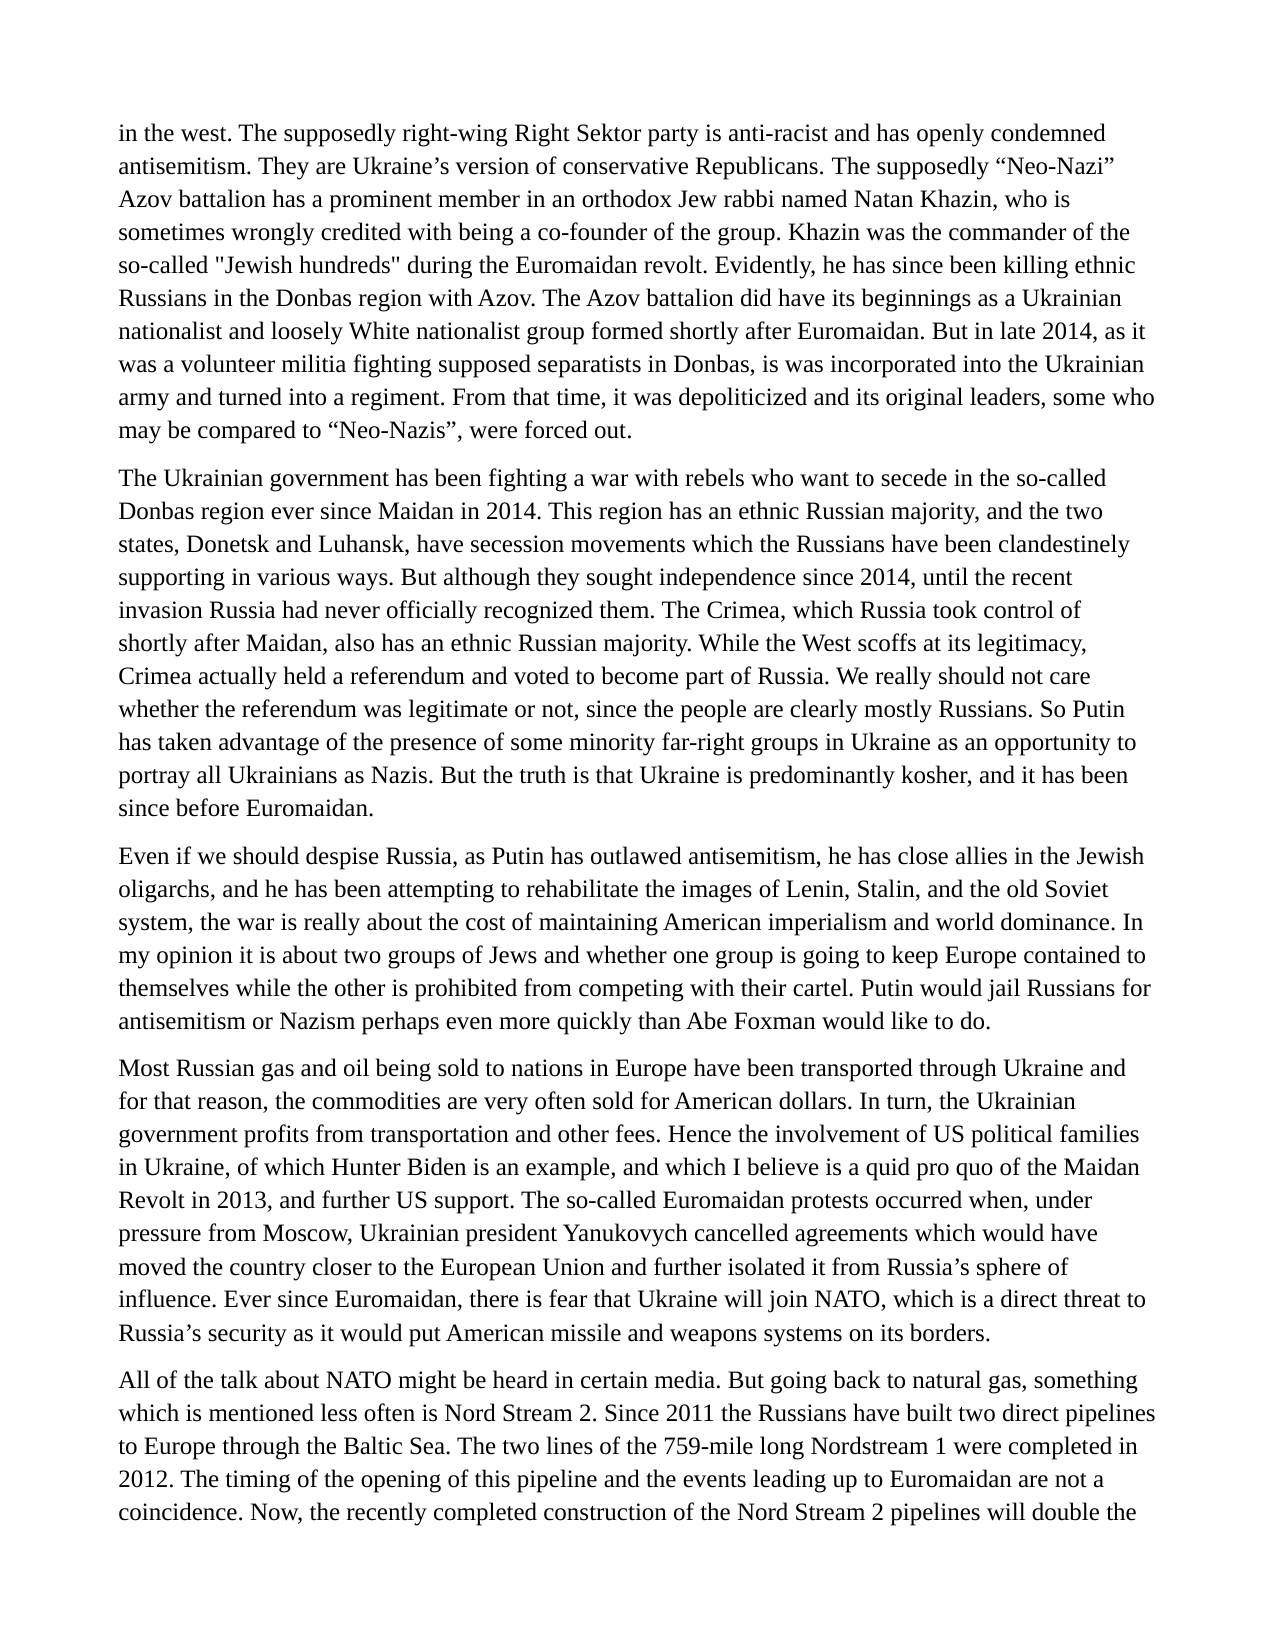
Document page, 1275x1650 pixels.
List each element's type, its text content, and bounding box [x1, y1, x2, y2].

text Even if we should despise Russia, as Putin has outlawed antisemitism, he has close allies in the Jewish oligarchs, and he has been attempting to rehabilitate the images of Lenin, Stalin, and the old Soviet system, the war is really about the cost of maintaining American imperialism and world dominance. In my opinion it is about two groups of Jews and whether one group is going to keep Europe contained to themselves while the other is prohibited from competing with their cartel. Putin would jail Russians for antisemitism or Nazism perhaps even more quickly than Abe Foxman would like to do. [118, 841, 1157, 1034]
text Most Russian gas and oil being sold to nations in Europe have been transported through Ukraine and for that reason, the commodities are very often sold for American dollars. In turn, the Ukrainian government profits from transportation and other fees. Hence the involvement of US political families in Ukraine, of which Hunter Biden is an example, and which I believe is a quid pro quo of the Maidan Revolt in 2013, and further US support. The so-called Euromaidan protests occurred when, under pressure from Moscow, Ukrainian president Yanukovych cancelled agreements which would have moved the country closer to the European Union and further isolated it from Russia’s sphere of influence. Ever since Euromaidan, there is fear that Ukraine will join NATO, which is a direct threat to Russia’s security as it would put American missile and weapons systems on its borders. [118, 1053, 1157, 1346]
text The Ukrainian government has been fighting a war with rebels who want to secede in the so-called Donbas region ever since Maidan in 2014. This region has an ethnic Russian majority, and the two states, Donetsk and Luhansk, have secession movements which the Russians have been clandestinely supporting in various ways. But although they sought independence since 2014, until the recent invasion Russia had never officially recognized them. The Crimea, which Russia took control of shortly after Maidan, also has an ethnic Russian majority. While the West scoffs at its legitimacy, Crimea actually held a referendum and voted to become part of Russia. We really should not care whether the referendum was legitimate or not, since the people are clearly mostly Russians. So Putin has taken advantage of the presence of some minority far-right groups in Ukraine as an opportunity to portray all Ukrainians as Nazis. But the truth is that Ukraine is predominantly kosher, and it has been since before Euromaidan. [118, 463, 1157, 822]
text in the west. The supposedly right-wing Right Sektor party is anti-racist and has openly condemned antisemitism. They are Ukraine’s version of conservative Republicans. The supposedly “Neo-Nazi” Azov battalion has a prominent member in an orthodox Jew rabbi named Natan Khazin, who is sometimes wrongly credited with being a co-founder of the group. Khazin was the commander of the so-called "Jewish hundreds" during the Euromaidan revolt. Evidently, he has since been killing ethnic Russians in the Donbas region with Azov. The Azov battalion did have its beginnings as a Ukrainian nationalist and loosely White nationalist group formed shortly after Euromaidan. But in late 2014, as it was a volunteer militia fighting supposed separatists in Donbas, is was incorporated into the Ukrainian army and turned into a regiment. From that time, it was depoliticized and its original leaders, some who may be compared to “Neo-Nazis”, were forced out. [118, 118, 1157, 444]
text All of the talk about NATO might be heard in certain media. But going back to natural gas, something which is mentioned less often is Nord Stream 2. Since 2011 the Russians have built two direct pipelines to Europe through the Baltic Sea. The two lines of the 759-mile long Nordstream 1 were completed in 2012. The timing of the opening of this pipeline and the events leading up to Euromaidan are not a coincidence. Now, the recently completed construction of the Nord Stream 2 pipelines will double the [118, 1365, 1157, 1526]
